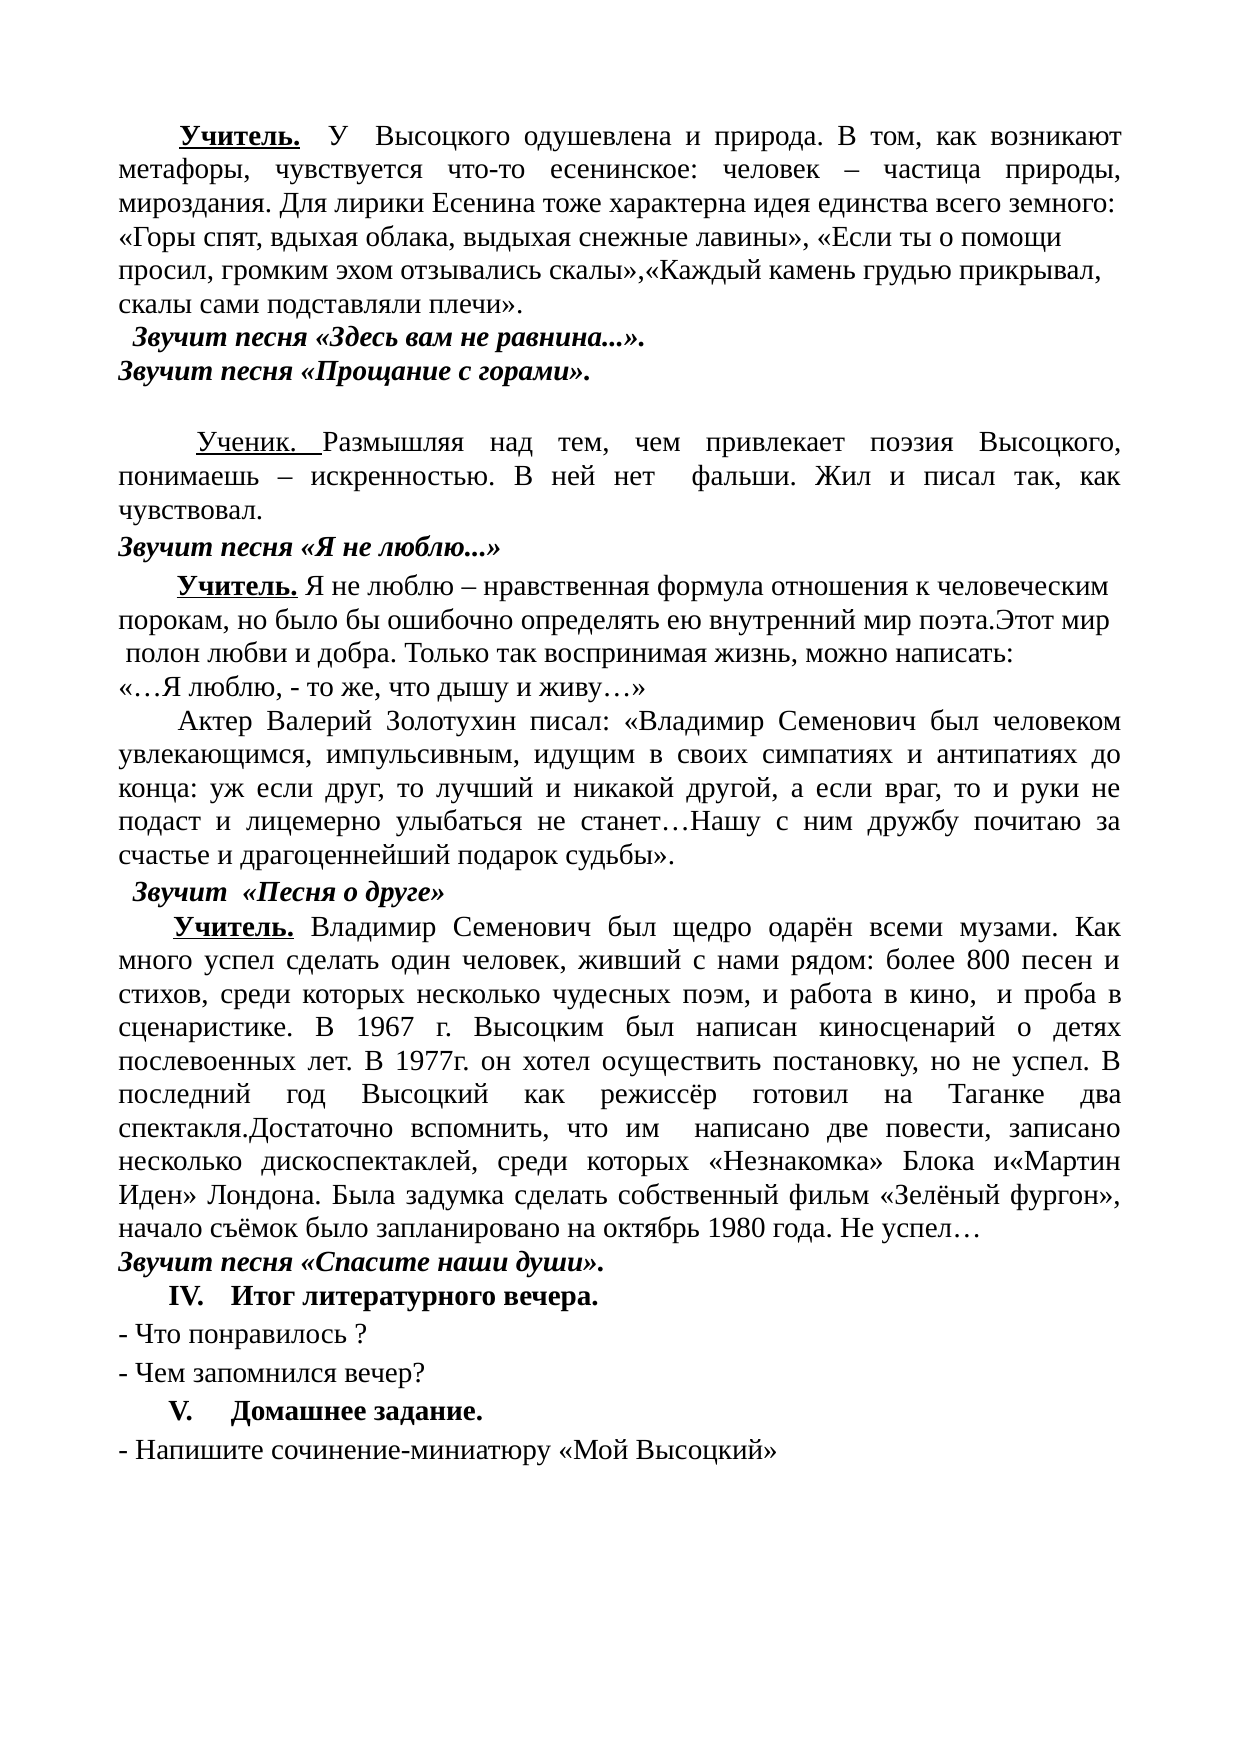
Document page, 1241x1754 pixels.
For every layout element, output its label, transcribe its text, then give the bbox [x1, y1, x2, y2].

text скалы сами подставляли плечи». [118, 286, 1122, 319]
text Учитель. У Высоцкого одушевлена и природа. В том, как возникают метафоры, чувствуется что-то есенинское: человек – частица природы, мироздания. Для лирики Есенина тоже характерна идея единства всего земного: [118, 118, 1122, 219]
list Итог литературного вечера. [118, 1278, 1122, 1311]
text Ученик. Размышляя над тем, чем привлекает поэзия Высоцкого, понимаешь – искренностью. В ней нет фальши. Жил и писал так, как чувствовал. [118, 420, 1122, 525]
text Учитель. Владимир Семенович был щедро одарён всеми музами. Как много успел сделать один человек, живший с нами рядом: более 800 песен и стихов, среди которых несколько чудесных поэм, и работа в кино, и проба в сценаристике. В 1967 г. Высоцким был написан киносценарий о детях послевоенных лет. В 1977г. он хотел осуществить постановку, но не успел. В последний год Высоцкий как режиссёр готовил на Таганке два спектакля.Достаточно вспомнить, что им написано две повести, записано несколько дискоспектаклей, среди которых «Незнакомка» Блока и«Мартин Иден» Лондона. Была задумка сделать собственный фильм «Зелёный фургон», начало съёмок было запланировано на октябрь 1980 года. Не успел… [118, 909, 1122, 1244]
text «Горы спят, вдыхая облака, выдыхая снежные лавины», «Если ты о помощи просил, громким эхом отзывались скалы»,«Каждый камень грудью прикрывал, [118, 219, 1122, 286]
list Домашнее задание. [118, 1393, 1122, 1427]
text Актер Валерий Золотухин писал: «Владимир Семенович был человеком увлекающимся, импульсивным, идущим в своих симпатиях и антипатиях до конца: уж если друг, то лучший и никакой другой, а если враг, то и руки не подаст и лицемерно улыбаться не станет…Нашу с ним дружбу почитаю за счастье и драгоценнейший подарок судьбы». [118, 703, 1122, 870]
text полон любви и добра. Только так воспринимая жизнь, можно написать: [118, 636, 1122, 669]
text Звучит песня «Я не люблю...» [118, 525, 1122, 564]
text Учитель. Я не люблю – нравственная формула отношения к человеческим порокам, но было бы ошибочно определять ею внутренний мир поэта.Этот мир [118, 564, 1122, 636]
text Звучит «Песня о друге» [118, 870, 1122, 909]
text Звучит песня «Спасите наши души». [118, 1244, 1122, 1278]
text Звучит песня «Прощание с горами». [118, 353, 1122, 386]
list - Напишите сочинение-миниатюру «Мой Высоцкий» [118, 1432, 1122, 1465]
text Звучит песня «Здесь вам не равнина...». [118, 319, 1122, 353]
list - Что понравилось ? [118, 1316, 1122, 1350]
text «…Я люблю, - то же, что дышу и живу…» [118, 669, 1122, 703]
list - Чем запомнился вечер? [118, 1355, 1122, 1388]
